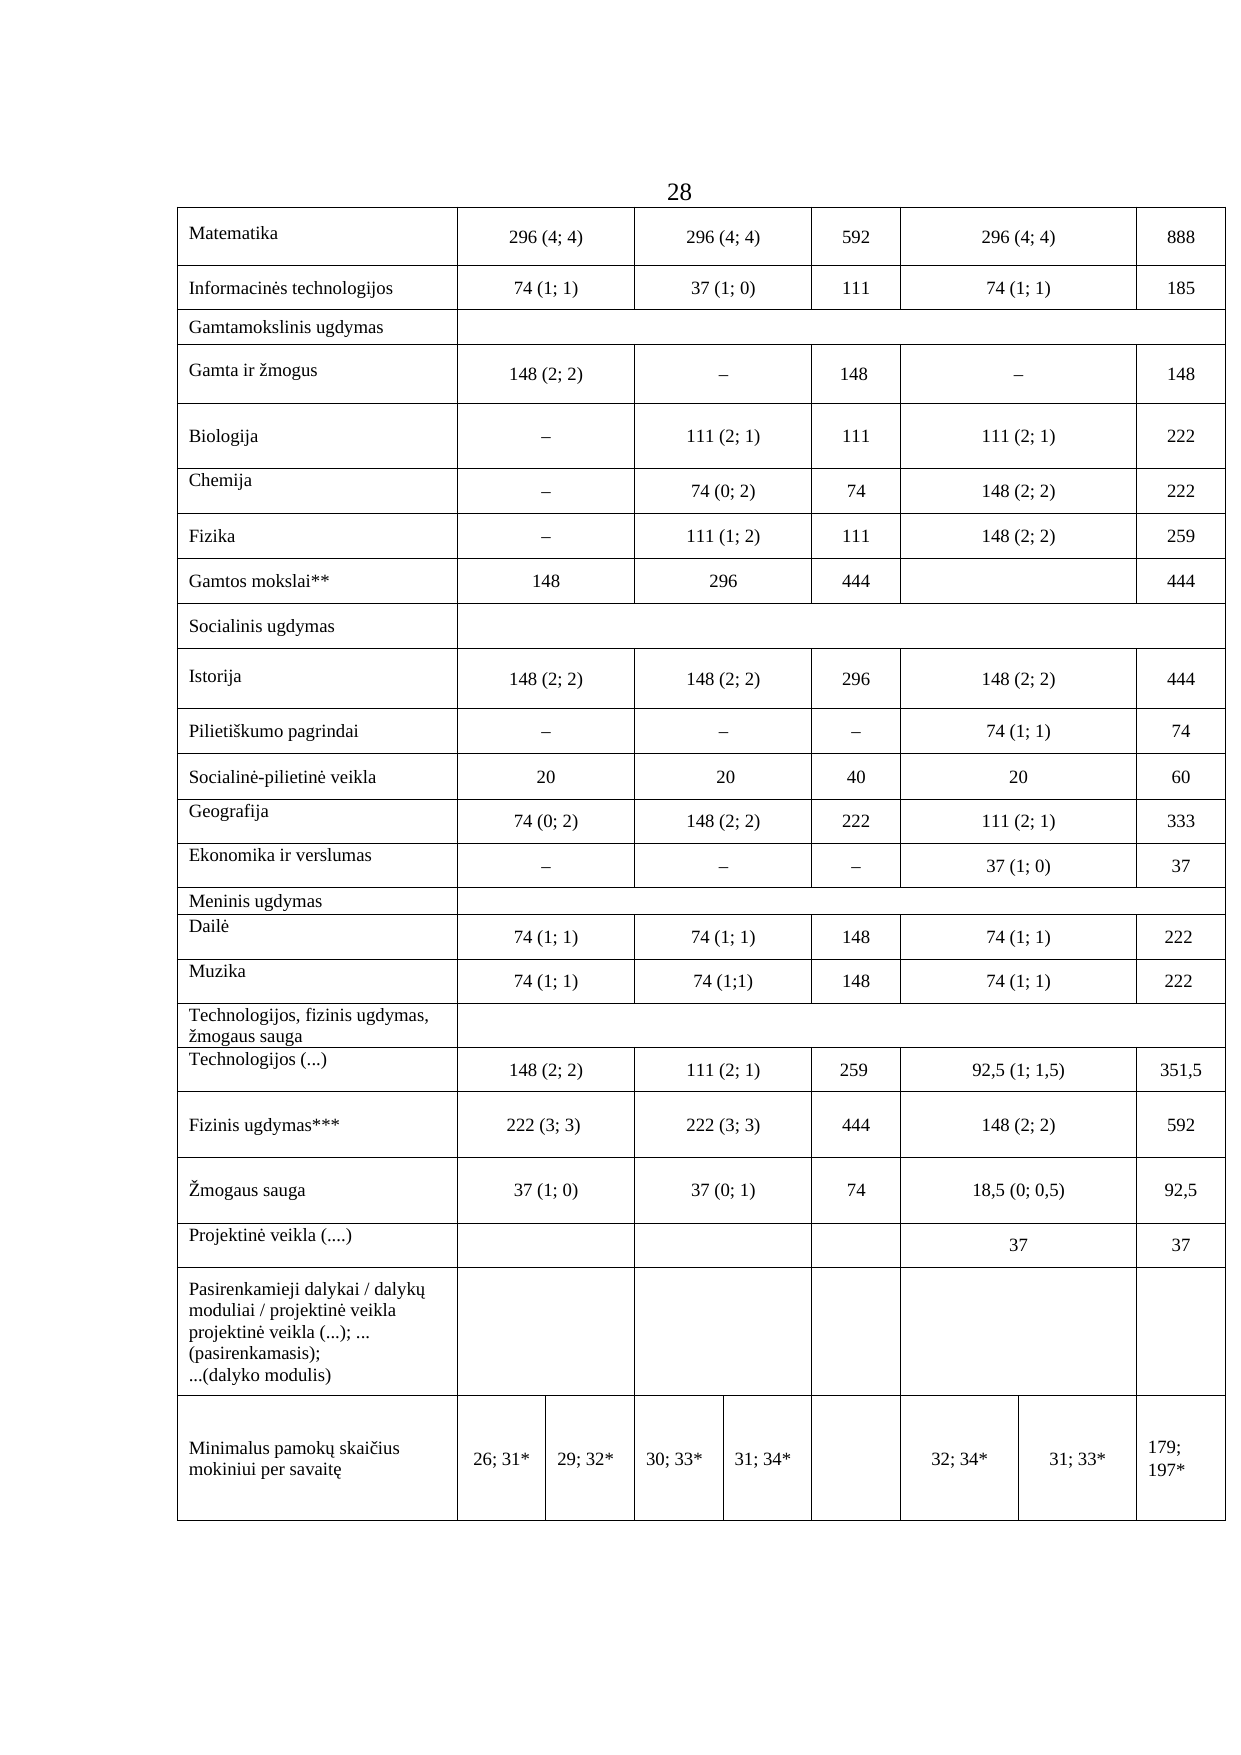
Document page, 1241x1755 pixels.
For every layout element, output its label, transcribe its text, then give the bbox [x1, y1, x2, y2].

table_cell 179; 197* [1137, 1396, 1225, 1520]
table_cell 444 [1137, 649, 1225, 708]
table_cell 74 (1; 1) [458, 915, 634, 958]
table_cell Chemija [178, 469, 457, 512]
table_cell 222 [1137, 960, 1225, 1003]
table_cell Gamtamokslinis ugdymas [178, 310, 457, 344]
table_cell [458, 1004, 1225, 1047]
table_cell 222 [1137, 915, 1225, 958]
table_cell – [635, 844, 811, 887]
table_cell 74 (0; 2) [458, 800, 634, 843]
table_cell 592 [1137, 1092, 1225, 1157]
table_cell – [635, 345, 811, 402]
table_cell 37 (1; 0) [458, 1158, 634, 1222]
table_cell – [901, 345, 1136, 402]
table_cell 74 (1; 1) [901, 960, 1136, 1003]
table_cell 111 [812, 514, 900, 558]
table_cell 222 [1137, 469, 1225, 512]
table_cell 20 [635, 754, 811, 798]
table_cell [635, 1268, 811, 1395]
table_cell 37 [1137, 844, 1225, 887]
table_cell 185 [1137, 266, 1225, 309]
table_cell 20 [458, 754, 634, 798]
table_cell Ekonomika ir verslumas [178, 844, 457, 887]
table_cell 111 [812, 404, 900, 468]
table_cell 26; 31* [458, 1396, 545, 1520]
table_cell Fizika [178, 514, 457, 558]
table_cell – [458, 469, 634, 512]
table_cell 74 [1137, 709, 1225, 753]
table_cell Muzika [178, 960, 457, 1003]
table_cell 148 [458, 559, 634, 603]
table_cell 74 (1; 1) [458, 266, 634, 309]
table_cell 148 (2; 2) [635, 800, 811, 843]
table_cell [812, 1396, 900, 1520]
table_cell Istorija [178, 649, 457, 708]
table_cell 40 [812, 754, 900, 798]
table_cell 592 [812, 208, 900, 265]
table_cell 444 [1137, 559, 1225, 603]
table_cell Technologijos, fizinis ugdymas, žmogaus sauga [178, 1004, 457, 1047]
table_cell Matematika [178, 208, 457, 265]
table_cell 296 (4; 4) [901, 208, 1136, 265]
table_cell 74 (1;1) [635, 960, 811, 1003]
table_cell 333 [1137, 800, 1225, 843]
table_cell Gamtos mokslai** [178, 559, 457, 603]
table_cell Fizinis ugdymas*** [178, 1092, 457, 1157]
table_cell – [458, 404, 634, 468]
table_cell 111 (2; 1) [901, 404, 1136, 468]
table_cell [812, 1224, 900, 1267]
table_cell [901, 559, 1136, 603]
table_cell 259 [1137, 514, 1225, 558]
table_cell Geografija [178, 800, 457, 843]
table_cell 351,5 [1137, 1048, 1225, 1091]
table_cell [1137, 1268, 1225, 1395]
table_cell [812, 1268, 900, 1395]
table_cell 444 [812, 559, 900, 603]
table_cell 296 [812, 649, 900, 708]
table_cell 74 [812, 1158, 900, 1222]
table_cell 111 (1; 2) [635, 514, 811, 558]
table_cell 74 (1; 1) [458, 960, 634, 1003]
table_cell 37 [901, 1224, 1136, 1267]
table_cell – [458, 514, 634, 558]
table_cell 37 (1; 0) [635, 266, 811, 309]
table_cell [458, 1224, 634, 1267]
table_cell 148 [812, 915, 900, 958]
table_cell Socialinė-pilietinė veikla [178, 754, 457, 798]
table_cell [458, 888, 1225, 914]
table_cell Socialinis ugdymas [178, 604, 457, 648]
table_cell Informacinės technologijos [178, 266, 457, 309]
table_cell 296 (4; 4) [635, 208, 811, 265]
table_cell [458, 604, 1225, 648]
table_cell Projektinė veikla (....) [178, 1224, 457, 1267]
table_cell 148 [1137, 345, 1225, 402]
table_cell 74 (0; 2) [635, 469, 811, 512]
table_cell 74 (1; 1) [635, 915, 811, 958]
table_cell 60 [1137, 754, 1225, 798]
table_cell 148 (2; 2) [635, 649, 811, 708]
table_cell – [812, 709, 900, 753]
table_cell 31; 34* [724, 1396, 811, 1520]
table_cell 148 (2; 2) [901, 649, 1136, 708]
table_cell 222 (3; 3) [635, 1092, 811, 1157]
table_cell 74 (1; 1) [901, 915, 1136, 958]
table_cell 222 [812, 800, 900, 843]
table_cell 148 (2; 2) [901, 1092, 1136, 1157]
table_cell 111 (2; 1) [635, 404, 811, 468]
table_cell 37 (1; 0) [901, 844, 1136, 887]
table_cell [458, 310, 1225, 344]
table_cell 74 (1; 1) [901, 709, 1136, 753]
table_cell – [458, 844, 634, 887]
table_cell 296 [635, 559, 811, 603]
table_cell 259 [812, 1048, 900, 1091]
table_cell 30; 33* [635, 1396, 723, 1520]
table_cell 296 (4; 4) [458, 208, 634, 265]
table_cell Gamta ir žmogus [178, 345, 457, 402]
table_cell 31; 33* [1019, 1396, 1136, 1520]
table_cell Pasirenkamieji dalykai / dalykų moduliai / projektinė veikla projektinė veikla (...); ...(pasirenkamasis); ...(dalyko modulis) [178, 1268, 457, 1395]
table_cell 222 [1137, 404, 1225, 468]
table_cell 74 [812, 469, 900, 512]
table_cell 222 (3; 3) [458, 1092, 634, 1157]
table_cell 92,5 (1; 1,5) [901, 1048, 1136, 1091]
table_cell 148 (2; 2) [901, 514, 1136, 558]
table_cell 148 (2; 2) [458, 345, 634, 402]
table_cell [458, 1268, 634, 1395]
table_cell Technologijos (...) [178, 1048, 457, 1091]
table_cell [635, 1224, 811, 1267]
table_cell 37 (0; 1) [635, 1158, 811, 1222]
table_cell 888 [1137, 208, 1225, 265]
table_cell 148 (2; 2) [458, 649, 634, 708]
table_cell Biologija [178, 404, 457, 468]
table_cell 18,5 (0; 0,5) [901, 1158, 1136, 1222]
table_cell – [635, 709, 811, 753]
table_cell 20 [901, 754, 1136, 798]
table_cell Meninis ugdymas [178, 888, 457, 914]
table_cell 148 (2; 2) [901, 469, 1136, 512]
table_cell 444 [812, 1092, 900, 1157]
table_cell 29; 32* [546, 1396, 634, 1520]
table_cell Pilietiškumo pagrindai [178, 709, 457, 753]
table_cell – [458, 709, 634, 753]
table_cell 37 [1137, 1224, 1225, 1267]
table_cell Minimalus pamokų skaičius mokiniui per savaitę [178, 1396, 457, 1520]
table_cell 111 (2; 1) [901, 800, 1136, 843]
table_cell 111 (2; 1) [635, 1048, 811, 1091]
table_cell Dailė [178, 915, 457, 958]
table_cell 32; 34* [901, 1396, 1018, 1520]
table_cell 74 (1; 1) [901, 266, 1136, 309]
table_cell 148 (2; 2) [458, 1048, 634, 1091]
table_cell 111 [812, 266, 900, 309]
table_cell Žmogaus sauga [178, 1158, 457, 1222]
table_cell 92,5 [1137, 1158, 1225, 1222]
table_cell – [812, 844, 900, 887]
table_cell [901, 1268, 1136, 1395]
table_cell 148 [812, 345, 900, 402]
table_cell 148 [812, 960, 900, 1003]
